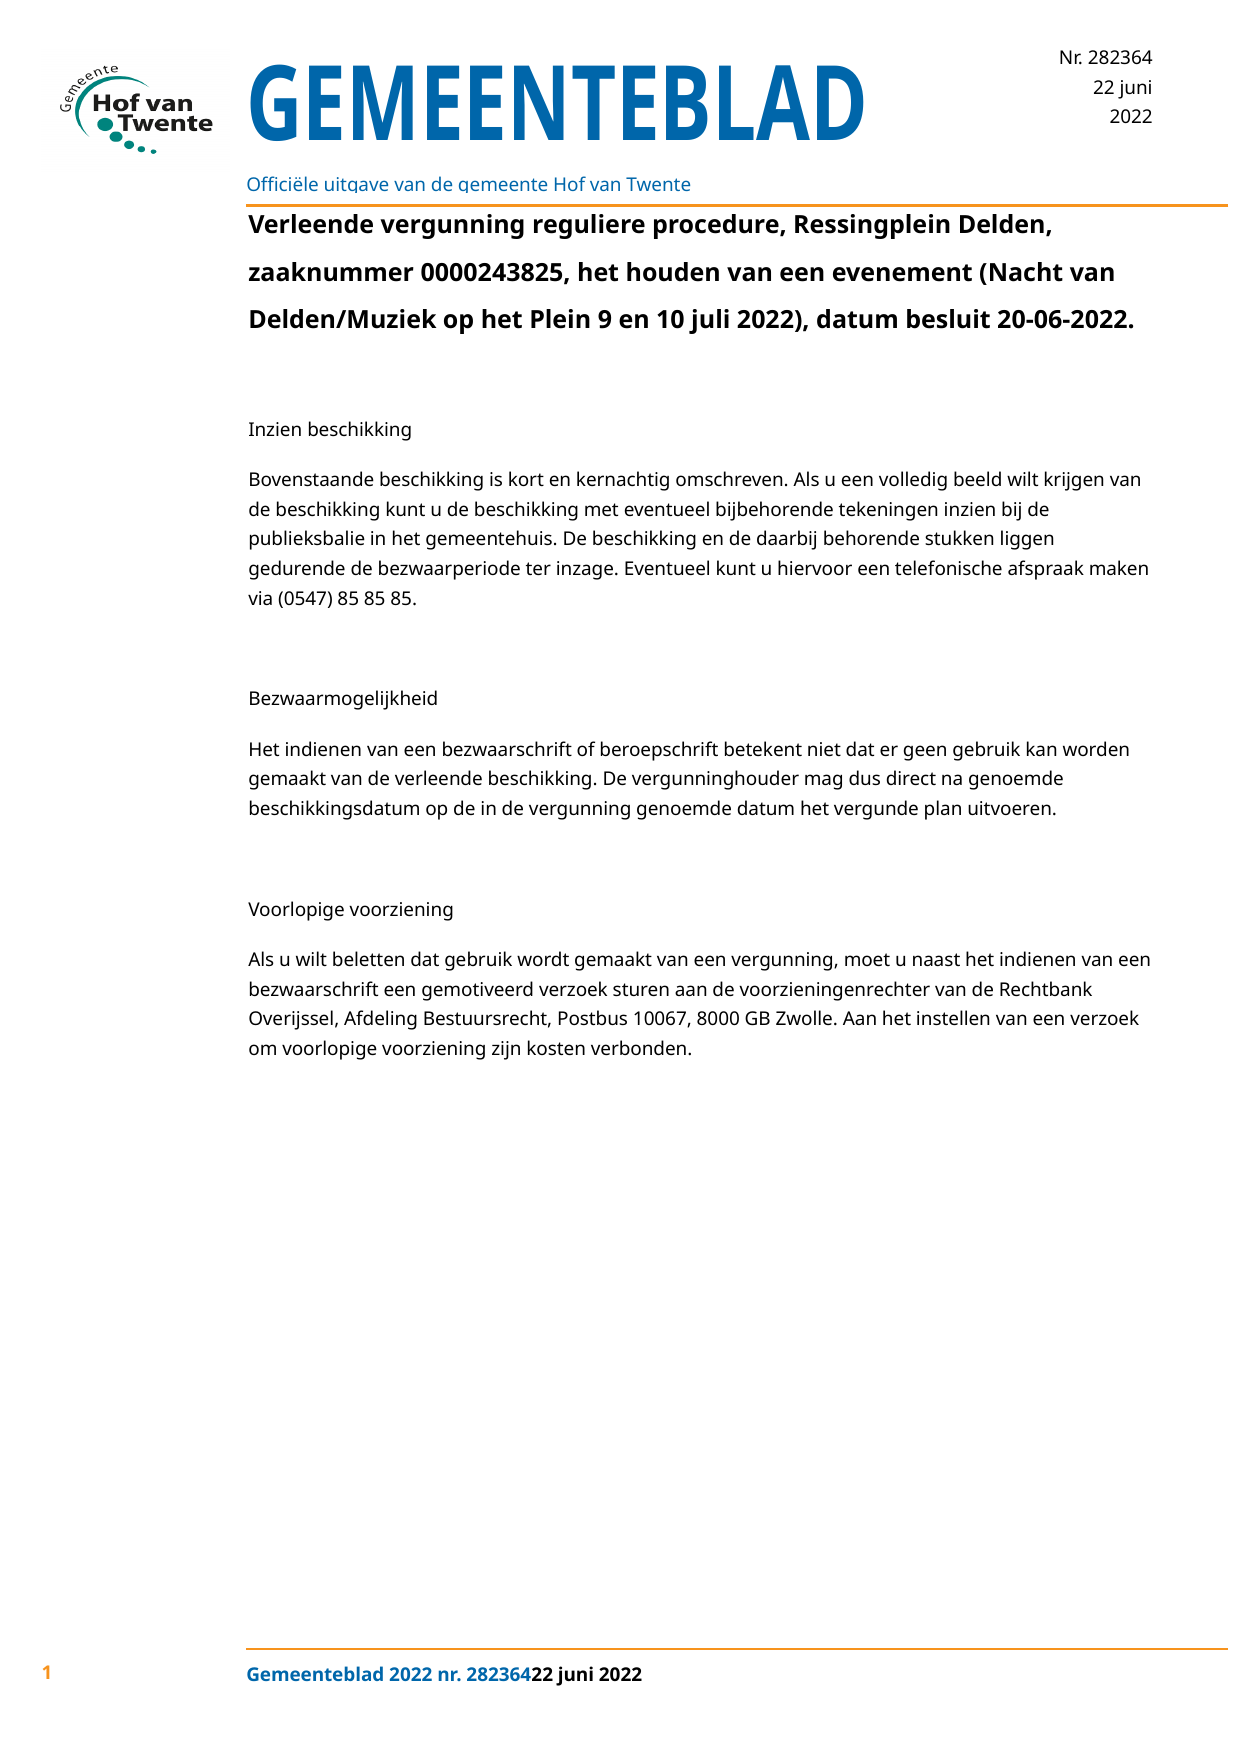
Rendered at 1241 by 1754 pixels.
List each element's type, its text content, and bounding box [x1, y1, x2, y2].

text Verleende vergunning reguliere procedure, Ressingplein Delden, zaaknummer 0000243825, het houden van een evenement (Nacht van Delden/Muziek op het Plein 9 en 10 juli 2022), datum besluit 20-06-2022. [248, 207, 1152, 336]
picture [41, 47, 231, 172]
text Als u wilt beletten dat gebruik wordt gemaakt van een vergunning, moet u naast het indienen van een bezwaarschrift een gemotiveerd verzoek sturen aan de voorzieningenrechter van de Rechtbank Overijssel, Afdeling Bestuursrecht, Postbus 10067, 8000 GB Zwolle. Aan het instellen van een verzoek om voorlopige voorziening zijn kosten verbonden. [248, 946, 1152, 1061]
text Voorlopige voorziening [248, 896, 1152, 922]
text Het indienen van een bezwaarschrift of beroepschrift betekent niet dat er geen gebruik kan worden gemaakt van de verleende beschikking. De vergunninghouder mag dus direct na genoemde beschikkingsdatum op de in de vergunning genoemde datum het vergunde plan uitvoeren. [248, 736, 1152, 821]
text Bovenstaande beschikking is kort en kernachtig omschreven. Als u een volledig beeld wilt krijgen van de beschikking kunt u de beschikking met eventueel bijbehorende tekeningen inzien bij de publieksbalie in het gemeentehuis. De beschikking en de daarbij behorende stukken liggen gedurende de bezwaarperiode ter inzage. Eventueel kunt u hiervoor een telefonische afspraak maken via (0547) 85 85 85. [248, 466, 1152, 610]
text Inzien beschikking [248, 416, 1152, 442]
text Bezwaarmogelijkheid [248, 686, 1152, 711]
